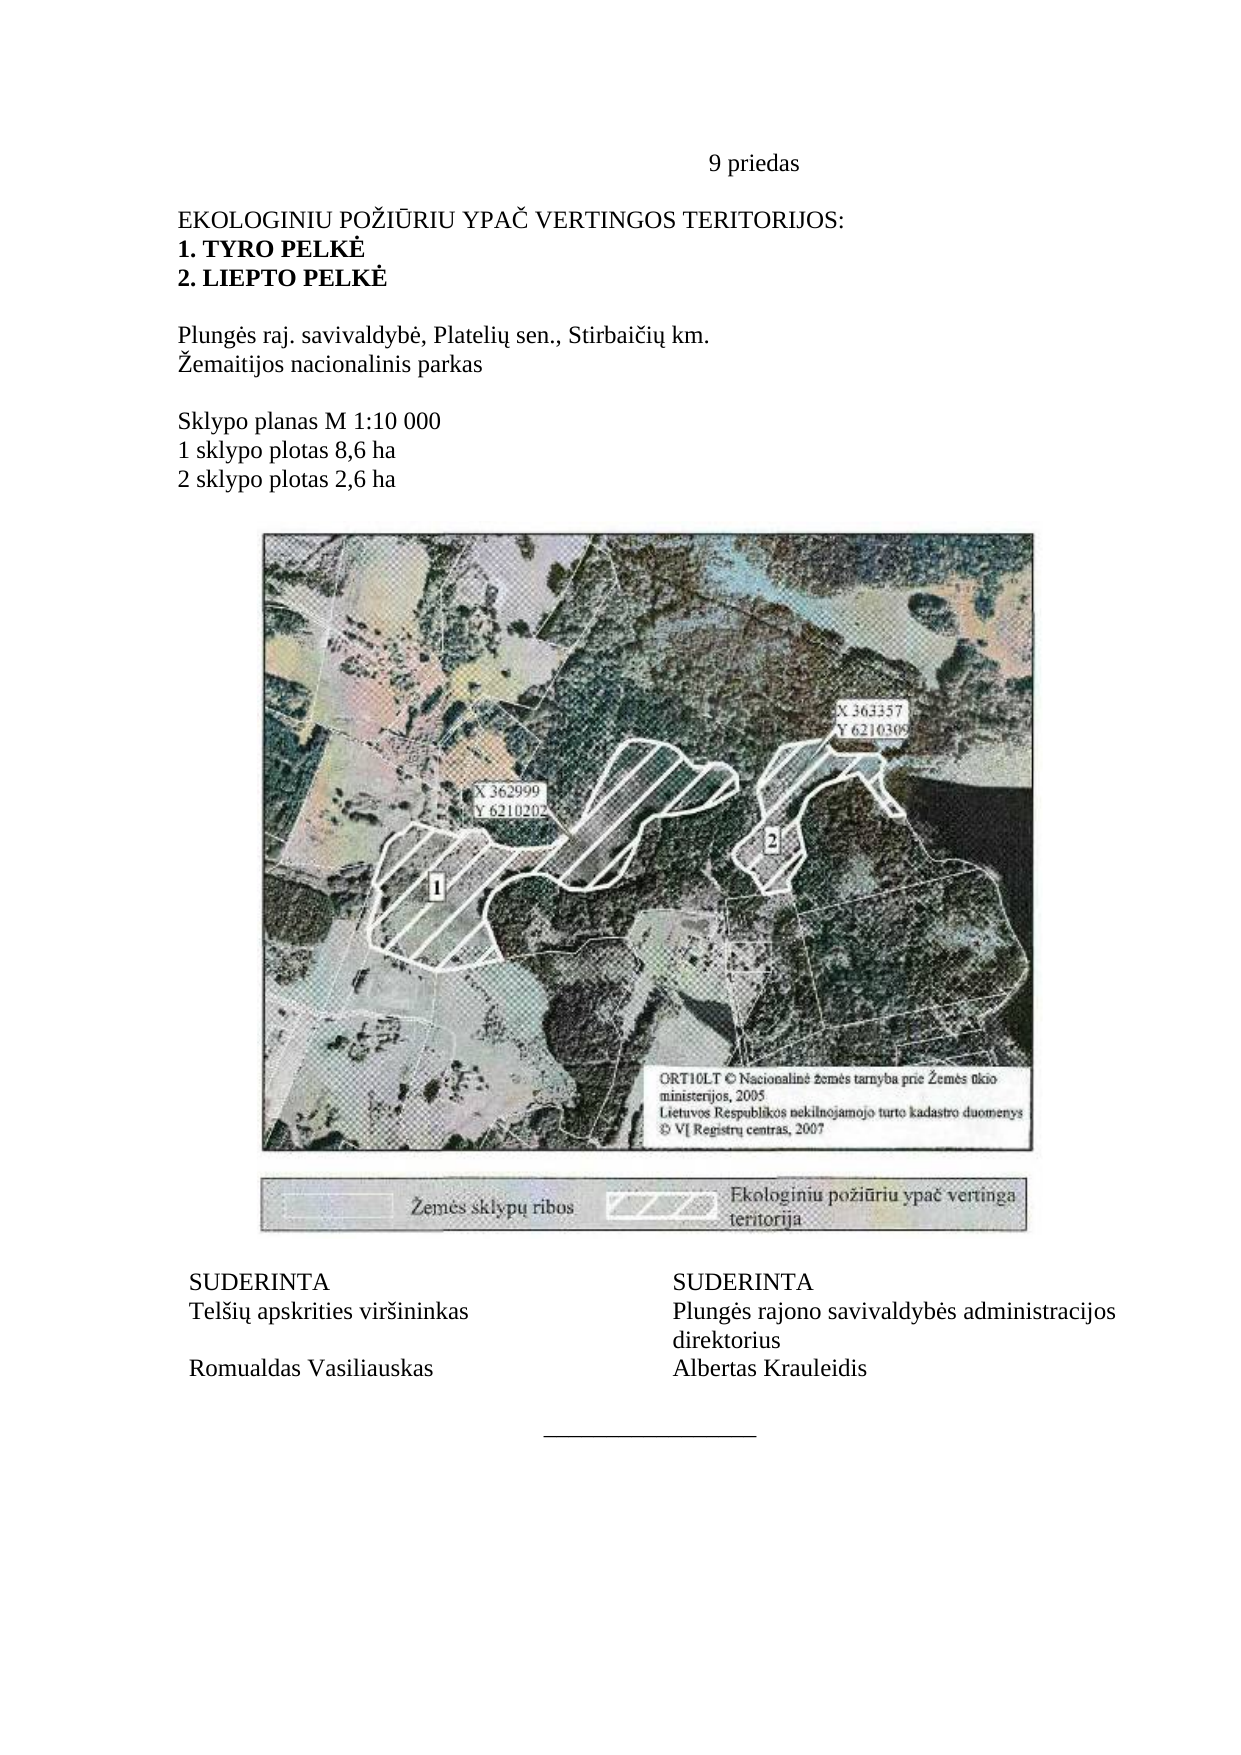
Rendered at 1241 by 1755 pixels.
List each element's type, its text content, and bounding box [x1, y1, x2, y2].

text 9 priedas [177, 148, 1122, 176]
text Sklypo planas M 1:10 000 [177, 406, 1122, 435]
text 2. LIEPTO PELKĖ [177, 263, 1122, 291]
text 2 sklypo plotas 2,6 ha [177, 464, 1122, 493]
text Plungės raj. savivaldybė, Platelių sen., Stirbaičių km. [177, 320, 1122, 349]
table_header SUDERINTA Telšių apskrities viršininkas [177, 1267, 661, 1353]
text EKOLOGINIU POŽIŪRIU YPAČ VERTINGOS TERITORIJOS: [177, 205, 1122, 234]
table_header SUDERINTA Plungės rajono savivaldybės administracijos direktorius [661, 1267, 1145, 1353]
text 1 sklypo plotas 8,6 ha [177, 435, 1122, 464]
table_cell Romualdas Vasiliauskas [177, 1354, 661, 1382]
text _________________ [177, 1411, 1122, 1440]
text 1. TYRO PELKĖ [177, 234, 1122, 263]
text Žemaitijos nacionalinis parkas [177, 349, 1122, 378]
